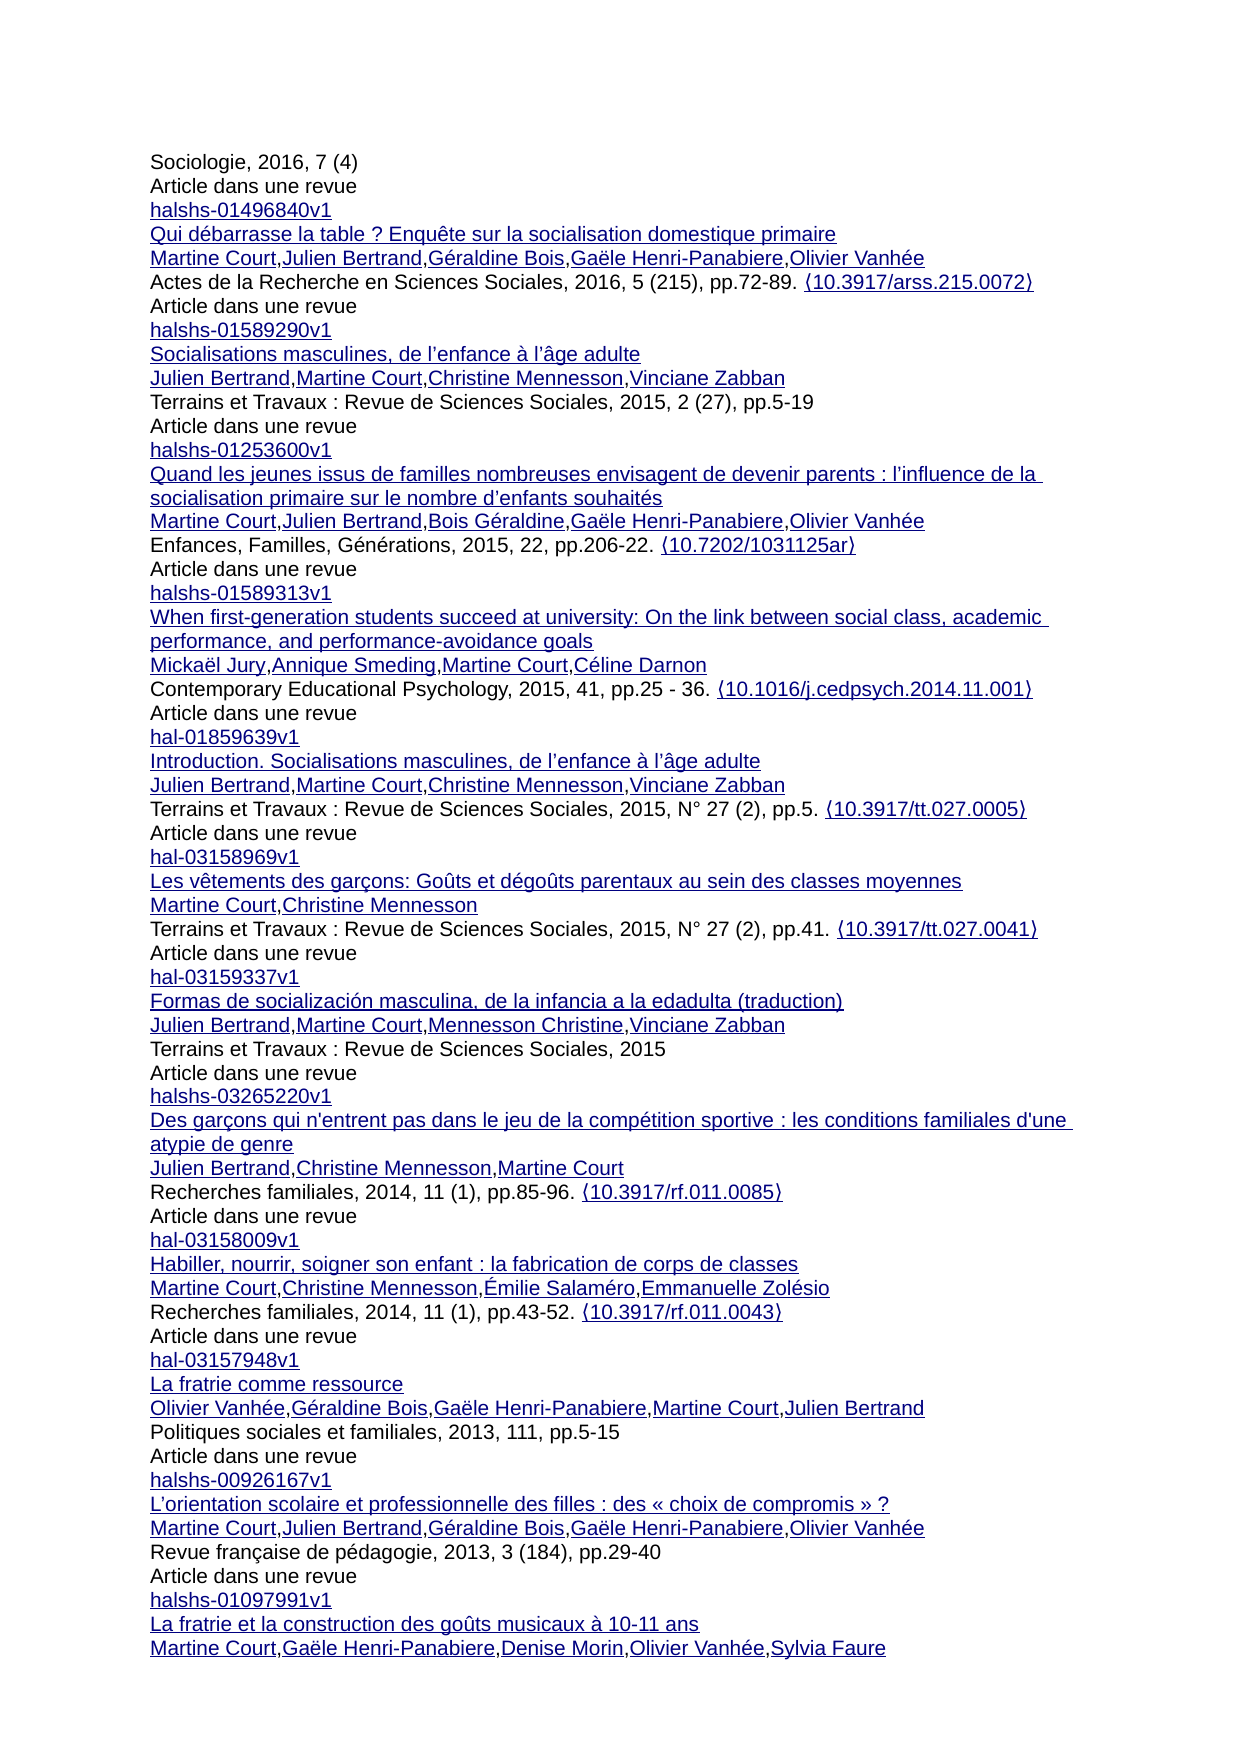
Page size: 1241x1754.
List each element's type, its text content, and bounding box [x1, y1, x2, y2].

table_cell Introduction. Socialisations masculines, de l’enfance à l’âge adulte Julien Bertrand,Martine Court,Christine Mennesson,Vinciane Zabban Terrains et Travaux : Revue de Sciences Sociales, 2015, N° 27 (2), pp.5. ⟨10.3917/tt.027.0005⟩ Article dans une revue hal-03158969v1 [150, 749, 1090, 869]
table_cell Qui débarrasse la table ? Enquête sur la socialisation domestique primaire Martine Court,Julien Bertrand,Géraldine Bois,Gaële Henri-Panabiere,Olivier Vanhée Actes de la Recherche en Sciences Sociales, 2016, 5 (215), pp.72-89. ⟨10.3917/arss.215.0072⟩ Article dans une revue halshs-01589290v1 [150, 222, 1090, 342]
table_cell La fratrie et la construction des goûts musicaux à 10-11 ans Martine Court,Gaële Henri-Panabiere,Denise Morin,Olivier Vanhée,Sylvia Faure [150, 1611, 1090, 1659]
table_cell Habiller, nourrir, soigner son enfant : la fabrication de corps de classes Martine Court,Christine Mennesson,Émilie Salaméro,Emmanuelle Zolésio Recherches familiales, 2014, 11 (1), pp.43-52. ⟨10.3917/rf.011.0043⟩ Article dans une revue hal-03157948v1 [150, 1252, 1090, 1372]
table_cell Les vêtements des garçons: Goûts et dégoûts parentaux au sein des classes moyennes Martine Court,Christine Mennesson Terrains et Travaux : Revue de Sciences Sociales, 2015, N° 27 (2), pp.41. ⟨10.3917/tt.027.0041⟩ Article dans une revue hal-03159337v1 [150, 869, 1090, 988]
table_cell When first-generation students succeed at university: On the link between social class, academic performance, and performance-avoidance goals Mickaël Jury,Annique Smeding,Martine Court,Céline Darnon Contemporary Educational Psychology, 2015, 41, pp.25 - 36. ⟨10.1016/j.cedpsych.2014.11.001⟩ Article dans une revue hal-01859639v1 [150, 605, 1090, 749]
table_cell Socialisations masculines, de l’enfance à l’âge adulte Julien Bertrand,Martine Court,Christine Mennesson,Vinciane Zabban Terrains et Travaux : Revue de Sciences Sociales, 2015, 2 (27), pp.5-19 Article dans une revue halshs-01253600v1 [150, 342, 1090, 461]
table_cell Sociologie, 2016, 7 (4) Article dans une revue halshs-01496840v1 [150, 150, 1090, 222]
table_cell Des garçons qui n'entrent pas dans le jeu de la compétition sportive : les conditions familiales d'une atypie de genre Julien Bertrand,Christine Mennesson,Martine Court Recherches familiales, 2014, 11 (1), pp.85-96. ⟨10.3917/rf.011.0085⟩ Article dans une revue hal-03158009v1 [150, 1108, 1090, 1252]
table_cell Quand les jeunes issus de familles nombreuses envisagent de devenir parents : l’influence de la socialisation primaire sur le nombre d’enfants souhaités Martine Court,Julien Bertrand,Bois Géraldine,Gaële Henri-Panabiere,Olivier Vanhée Enfances, Familles, Générations, 2015, 22, pp.206-22. ⟨10.7202/1031125ar⟩ Article dans une revue halshs-01589313v1 [150, 461, 1090, 605]
table_cell Formas de socialización masculina, de la infancia a la edadulta (traduction) Julien Bertrand,Martine Court,Mennesson Christine,Vinciane Zabban Terrains et Travaux : Revue de Sciences Sociales, 2015 Article dans une revue halshs-03265220v1 [150, 989, 1090, 1108]
table_cell L’orientation scolaire et professionnelle des filles : des « choix de compromis » ? Martine Court,Julien Bertrand,Géraldine Bois,Gaële Henri-Panabiere,Olivier Vanhée Revue française de pédagogie, 2013, 3 (184), pp.29-40 Article dans une revue halshs-01097991v1 [150, 1492, 1090, 1611]
table_cell La fratrie comme ressource Olivier Vanhée,Géraldine Bois,Gaële Henri-Panabiere,Martine Court,Julien Bertrand Politiques sociales et familiales, 2013, 111, pp.5-15 Article dans une revue halshs-00926167v1 [150, 1372, 1090, 1492]
